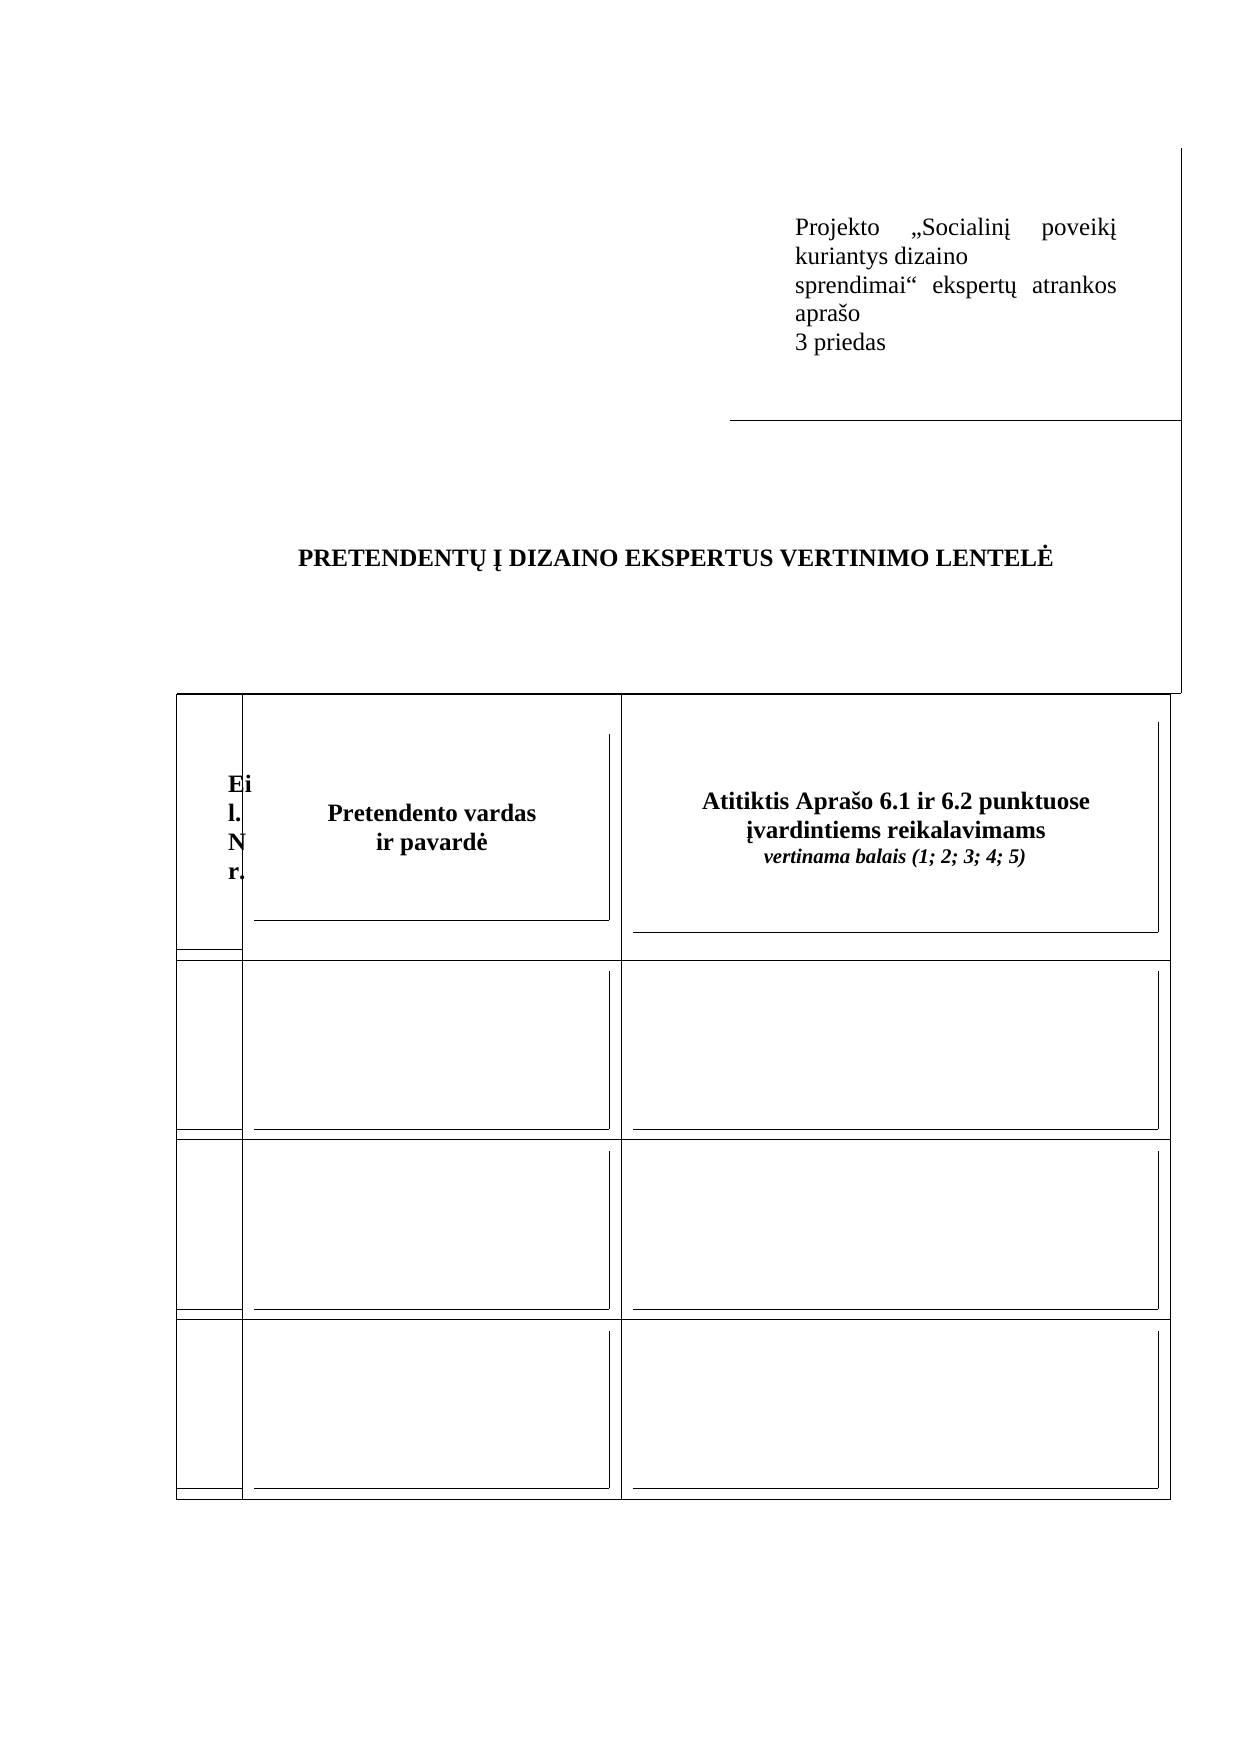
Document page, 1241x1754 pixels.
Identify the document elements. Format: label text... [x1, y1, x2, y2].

text sprendimai“ ekspertų atrankos aprašo [730, 270, 1181, 327]
text 3 priedas [730, 327, 1181, 420]
table_cell [177, 1310, 242, 1319]
table_cell [243, 1320, 621, 1499]
table_header Eil. Nr. [177, 695, 242, 949]
table_cell [177, 961, 242, 1129]
table_cell [177, 1320, 242, 1488]
table_cell [177, 1140, 242, 1309]
table_header Eil. Nr. [177, 950, 242, 959]
table_cell [622, 1140, 1170, 1319]
table_cell [622, 1320, 1170, 1499]
text Projekto „Socialinį poveikį kuriantys dizaino [730, 148, 1181, 270]
table_cell [177, 1130, 242, 1139]
table_header Atitiktis Aprašo 6.1 ir 6.2 punktuose įvardintiems reikalavimams vertinama balais (1; 2; 3; 4; 5) [622, 695, 1170, 959]
table_cell [243, 1140, 621, 1319]
table_cell [177, 1489, 242, 1499]
table_header Pretendento vardas ir pavardė [243, 695, 621, 959]
text PRETENDENTŲ Į DIZAINO EKSPERTUS VERTINIMO LENTELĖ [177, 543, 1181, 571]
table_cell [243, 961, 621, 1139]
table_cell [622, 961, 1170, 1139]
